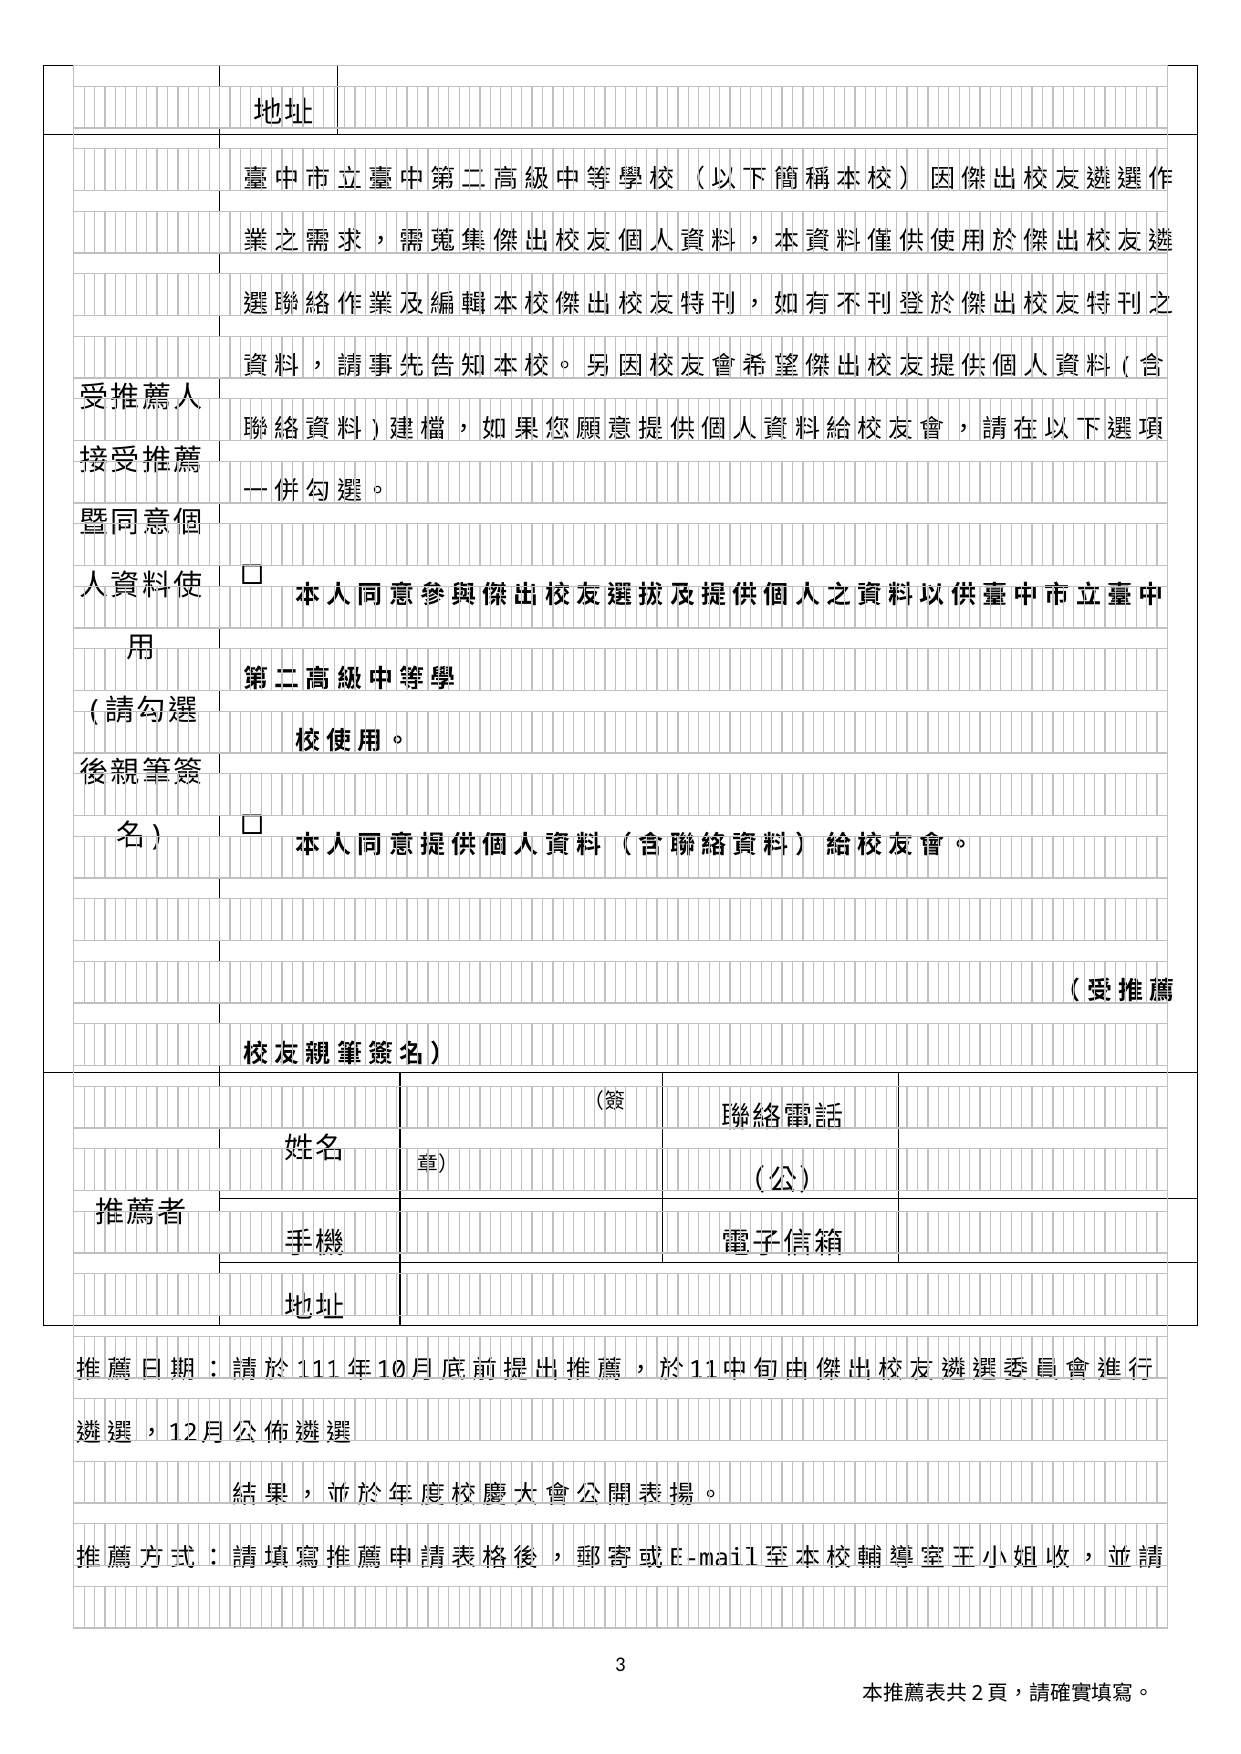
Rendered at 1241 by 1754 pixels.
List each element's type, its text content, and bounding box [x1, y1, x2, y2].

table_cell [845, 87, 854, 127]
text 結果，並於年度校慶大會公開表揚。 [1106, 1462, 1115, 1502]
text 結果，並於年度校慶大會公開表揚。 [689, 1462, 698, 1502]
table_cell [899, 1199, 1167, 1211]
table_cell 臺中市立臺中第二高級中等學校（以下簡稱本校）因傑出校友遴選作業之需求，需蒐集傑出校友個人資料，本資料僅供使用於傑出校友遴選聯絡作業及編輯本校傑出校友特刊，如有不刊登於傑出校友特刊之資料，請事先告知本校。另因校友會希望傑出校友提供個人資料(含聯絡資料)建檔，如果您願意提供個人資料給校友會，請在以下選項一併勾選。  本人同意參與傑出校友選拔及提供個人之資料以供臺中市立臺中第二高級中等學 校使用。  本人同意提供個人資料（含聯絡資料）給校友會。 （受推薦校友親筆簽名） [220, 691, 1167, 711]
table_cell 受推薦人接受推薦暨同意個人資料使用 (請勾選後親筆簽名) [74, 629, 219, 648]
text 結果，並於年度校慶大會公開表揚。 [1012, 1462, 1021, 1502]
table_cell [1137, 87, 1146, 127]
table_cell 受推薦人接受推薦暨同意個人資料使用 (請勾選後親筆簽名) [74, 754, 219, 773]
table_cell [824, 1274, 834, 1315]
table_cell （簽章） [522, 1149, 531, 1190]
table_cell [491, 87, 500, 127]
text 結果，並於年度校慶大會公開表揚。 [731, 1462, 740, 1502]
text 結果，並於年度校慶大會公開表揚。 [606, 1462, 615, 1502]
table_cell 臺中市立臺中第二高級中等學校（以下簡稱本校）因傑出校友遴選作業之需求，需蒐集傑出校友個人資料，本資料僅供使用於傑出校友遴選聯絡作業及編輯本校傑出校友特刊，如有不刊登於傑出校友特刊之資料，請事先告知本校。另因校友會希望傑出校友提供個人資料(含聯絡資料)建檔，如果您願意提供個人資料給校友會，請在以下選項一併勾選。  本人同意參與傑出校友選拔及提供個人之資料以供臺中市立臺中第二高級中等學 校使用。  本人同意提供個人資料（含聯絡資料）給校友會。 （受推薦校友親筆簽名） [220, 1004, 1167, 1023]
table_cell （簽章） [543, 1087, 552, 1127]
table_cell （簽章） [418, 1170, 427, 1190]
table_cell 電子信箱 [751, 1212, 761, 1252]
table_cell [772, 87, 781, 127]
table_cell [647, 87, 656, 127]
table_cell [1095, 1274, 1104, 1315]
table_cell 聯絡電話（公） [835, 1149, 844, 1190]
table_cell [637, 1274, 646, 1315]
text 結果，並於年度校慶大會公開表揚。 [1074, 1462, 1084, 1502]
table_cell 聯絡電話（公） [856, 1087, 865, 1127]
table_cell [1137, 1087, 1146, 1127]
table_cell 推薦者 [199, 1212, 209, 1252]
table_cell 推薦者 [95, 1274, 104, 1315]
table_cell [616, 1274, 625, 1315]
table_cell （簽章） [481, 1149, 490, 1190]
table_cell 受推薦人接受推薦暨同意個人資料使用 (請勾選後親筆簽名) [74, 1066, 219, 1072]
table_cell 臺中市立臺中第二高級中等學校（以下簡稱本校）因傑出校友遴選作業之需求，需蒐集傑出校友個人資料，本資料僅供使用於傑出校友遴選聯絡作業及編輯本校傑出校友特刊，如有不刊登於傑出校友特刊之資料，請事先告知本校。另因校友會希望傑出校友提供個人資料(含聯絡資料)建檔，如果您願意提供個人資料給校友會，請在以下選項一併勾選。  本人同意參與傑出校友選拔及提供個人之資料以供臺中市立臺中第二高級中等學 校使用。  本人同意提供個人資料（含聯絡資料）給校友會。 （受推薦校友親筆簽名） [220, 379, 1167, 398]
table_cell 電子信箱 [663, 1254, 898, 1262]
table_cell 推薦者 [74, 1274, 84, 1315]
table_cell （簽章） [429, 1149, 438, 1190]
table_cell 受推薦人接受推薦暨同意個人資料使用 (請勾選後親筆簽名) [74, 566, 219, 586]
text 結果，並於年度校慶大會公開表揚。 [866, 1462, 875, 1502]
table_cell 推薦者 [74, 1254, 219, 1273]
table_cell （簽章） [616, 1149, 625, 1190]
table_cell [1095, 87, 1104, 127]
text 結果，並於年度校慶大會公開表揚。 [1116, 1462, 1125, 1502]
table_cell [1168, 1073, 1197, 1198]
table_cell [899, 1129, 1167, 1148]
table_cell 推薦者 [210, 1212, 219, 1252]
table_cell 地址 [251, 1274, 261, 1315]
table_cell [429, 87, 438, 127]
table_cell 聯絡資料 [168, 87, 177, 127]
table_cell 推薦者 [106, 1212, 115, 1252]
table_cell 聯絡電話（公） [720, 1087, 729, 1127]
text 結果，並於年度校慶大會公開表揚。 [470, 1462, 479, 1502]
table_cell 推薦者 [210, 1149, 219, 1190]
table_cell 聯絡電話（公） [731, 1149, 740, 1190]
table_cell [679, 87, 688, 127]
table_cell 電子信箱 [663, 1199, 898, 1211]
table_cell 推薦者 [158, 1274, 167, 1315]
table_cell 姓名 [220, 1087, 229, 1127]
table_cell 推薦者 [147, 1087, 156, 1127]
table_cell [585, 1212, 594, 1252]
table_cell 聯絡資料 [106, 87, 115, 127]
text 結果，並於年度校慶大會公開表揚。 [710, 1462, 719, 1502]
table_cell [1064, 1274, 1073, 1315]
text 結果，並於年度校慶大會公開表揚。 [908, 1462, 917, 1502]
table_cell [1085, 87, 1094, 127]
text 結果，並於年度校慶大會公開表揚。 [1064, 1462, 1073, 1502]
table_cell [1074, 1087, 1084, 1127]
table_cell [949, 87, 959, 127]
table_cell [554, 1212, 563, 1252]
table_cell 電子信箱 [762, 1212, 771, 1230]
table_cell 地址 [220, 66, 337, 86]
table_cell 姓名 [376, 1149, 386, 1190]
table_cell 推薦者 [158, 1087, 167, 1127]
table_cell [1001, 1274, 1011, 1315]
table_cell 電子信箱 [814, 1212, 823, 1252]
table_cell 聯絡電話（公） [751, 1149, 761, 1190]
text 結果，並於年度校慶大會公開表揚。 [314, 1462, 323, 1502]
table_cell 推薦者 [147, 1149, 156, 1190]
text 推薦日期：請於111年10月底前提出推薦，於11中旬由傑出校友遴選委員會進行遴選，12月公佈遴選 [74, 1441, 1167, 1451]
table_cell [1106, 1212, 1115, 1252]
table_cell [501, 87, 511, 127]
table_cell （簽章） [616, 1087, 625, 1127]
text 結果，並於年度校慶大會公開表揚。 [74, 1451, 1167, 1461]
table_cell 受推薦人接受推薦暨同意個人資料使用 (請勾選後親筆簽名) [74, 316, 219, 336]
table_cell [376, 87, 386, 127]
table_cell [1012, 1087, 1021, 1127]
table_cell 聯絡資料 [116, 87, 125, 127]
table_cell 受推薦人接受推薦暨同意個人資料使用 (請勾選後親筆簽名) [74, 254, 219, 273]
table_cell [908, 1087, 917, 1127]
table_cell 電子信箱 [856, 1212, 865, 1252]
text 結果，並於年度校慶大會公開表揚。 [1043, 1462, 1052, 1502]
table_cell [1158, 87, 1167, 127]
table_cell [804, 1274, 813, 1315]
table_cell （簽章） [606, 1098, 615, 1127]
table_cell 地址 [262, 87, 271, 109]
table_cell [1074, 1274, 1084, 1315]
table_cell 推薦者 [137, 1218, 146, 1252]
table_cell 推薦者 [74, 1212, 84, 1252]
table_cell （簽章） [401, 1087, 406, 1127]
table_cell 姓名 [327, 1150, 334, 1157]
text 結果，並於年度校慶大會公開表揚。 [939, 1462, 948, 1502]
table_cell 推薦者 [137, 1274, 146, 1315]
table_cell [887, 1274, 896, 1315]
table_cell [981, 1149, 990, 1190]
table_cell [658, 87, 667, 127]
table_cell 聯絡電話（公） [835, 1087, 844, 1127]
text 結果，並於年度校慶大會公開表揚。 [772, 1462, 781, 1502]
text 結果，並於年度校慶大會公開表揚。 [74, 1462, 84, 1502]
table_cell [679, 1274, 688, 1315]
table_cell 聯絡資料 [210, 87, 219, 127]
text 結果，並於年度校慶大會公開表揚。 [418, 1462, 427, 1502]
table_cell [387, 87, 396, 127]
table_cell [564, 87, 573, 127]
table_cell 聯絡電話（公） [663, 1073, 898, 1086]
table_cell 姓名 [324, 1087, 334, 1127]
table_cell 地址 [251, 87, 261, 127]
text 結果，並於年度校慶大會公開表揚。 [376, 1462, 386, 1502]
table_cell （簽章） [401, 1073, 662, 1086]
table_cell 臺中市立臺中第二高級中等學校（以下簡稱本校）因傑出校友遴選作業之需求，需蒐集傑出校友個人資料，本資料僅供使用於傑出校友遴選聯絡作業及編輯本校傑出校友特刊，如有不刊登於傑出校友特刊之資料，請事先告知本校。另因校友會希望傑出校友提供個人資料(含聯絡資料)建檔，如果您願意提供個人資料給校友會，請在以下選項一併勾選。  本人同意參與傑出校友選拔及提供個人之資料以供臺中市立臺中第二高級中等學 校使用。  本人同意提供個人資料（含聯絡資料）給校友會。 （受推薦校友親筆簽名） [220, 254, 1167, 273]
table_cell 電子信箱 [876, 1212, 886, 1252]
table_cell （簽章） [637, 1087, 646, 1127]
table_cell [401, 1254, 662, 1262]
table_cell 臺中市立臺中第二高級中等學校（以下簡稱本校）因傑出校友遴選作業之需求，需蒐集傑出校友個人資料，本資料僅供使用於傑出校友遴選聯絡作業及編輯本校傑出校友特刊，如有不刊登於傑出校友特刊之資料，請事先告知本校。另因校友會希望傑出校友提供個人資料(含聯絡資料)建檔，如果您願意提供個人資料給校友會，請在以下選項一併勾選。  本人同意參與傑出校友選拔及提供個人之資料以供臺中市立臺中第二高級中等學 校使用。  本人同意提供個人資料（含聯絡資料）給校友會。 （受推薦校友親筆簽名） [220, 879, 1167, 898]
table_cell 電子信箱 [845, 1212, 854, 1252]
table_cell [1001, 87, 1011, 127]
table_cell 地址 [220, 87, 229, 127]
text 結果，並於年度校慶大會公開表揚。 [481, 1462, 490, 1502]
table_cell （簽章） [585, 1087, 594, 1127]
table_cell （簽章） [401, 1149, 406, 1190]
table_cell 推薦者 [158, 1149, 167, 1190]
table_cell 聯絡資料 [189, 87, 198, 127]
table_cell 臺中市立臺中第二高級中等學校（以下簡稱本校）因傑出校友遴選作業之需求，需蒐集傑出校友個人資料，本資料僅供使用於傑出校友遴選聯絡作業及編輯本校傑出校友特刊，如有不刊登於傑出校友特刊之資料，請事先告知本校。另因校友會希望傑出校友提供個人資料(含聯絡資料)建檔，如果您願意提供個人資料給校友會，請在以下選項一併勾選。  本人同意參與傑出校友選拔及提供個人之資料以供臺中市立臺中第二高級中等學 校使用。  本人同意提供個人資料（含聯絡資料）給校友會。 （受推薦校友親筆簽名） [1168, 135, 1197, 1072]
table_cell 聯絡電話（公） [876, 1149, 886, 1190]
table_cell [418, 87, 427, 127]
table_cell [741, 87, 750, 127]
table_cell [460, 1212, 469, 1252]
table_cell [970, 87, 979, 127]
table_cell [908, 87, 917, 127]
table_cell [1106, 1149, 1115, 1190]
table_cell [616, 1212, 625, 1252]
table_cell [929, 1212, 938, 1252]
table_cell [626, 1212, 636, 1252]
table_cell 電子信箱 [710, 1212, 719, 1252]
text 結果，並於年度校慶大會公開表揚。 [1147, 1462, 1156, 1502]
table_cell [1064, 87, 1073, 127]
table_cell 聯絡電話（公） [663, 1149, 667, 1190]
table_cell [981, 1212, 990, 1252]
table_cell [1054, 1149, 1063, 1190]
table_cell 地址 [262, 110, 271, 127]
table_cell [970, 1274, 979, 1315]
table_cell [1033, 1274, 1042, 1315]
table_cell [585, 1274, 594, 1315]
table_cell 聯絡電話（公） [814, 1149, 823, 1190]
text 結果，並於年度校慶大會公開表揚。 [460, 1462, 469, 1498]
table_cell 聯絡電話（公） [866, 1149, 875, 1190]
table_cell 電子信箱 [783, 1212, 792, 1252]
text 結果，並於年度校慶大會公開表揚。 [564, 1462, 573, 1502]
table_cell [876, 87, 886, 127]
table_cell [1168, 66, 1197, 133]
table_cell [793, 1274, 802, 1315]
table_cell [970, 1149, 979, 1190]
table_cell [543, 1274, 552, 1315]
table_cell [606, 1274, 615, 1315]
table_cell [429, 1212, 438, 1252]
table_cell [918, 87, 927, 127]
table_cell 聯絡資料 [85, 87, 94, 127]
text 結果，並於年度校慶大會公開表揚。 [262, 1462, 271, 1502]
table_cell [793, 87, 802, 127]
text 結果，並於年度校慶大會公開表揚。 [126, 1462, 136, 1502]
table_cell [783, 1274, 792, 1315]
table_cell [1085, 1274, 1094, 1315]
table_cell 聯絡電話（公） [663, 1129, 898, 1148]
table_cell [460, 87, 469, 127]
table_cell 地址 [220, 129, 337, 133]
table_cell [762, 87, 771, 127]
table_cell [899, 1073, 1167, 1086]
table_cell [1095, 1149, 1104, 1190]
table_cell 地址 [220, 1263, 399, 1273]
text 結果，並於年度校慶大會公開表揚。 [251, 1462, 261, 1502]
table_cell 聯絡電話（公） [679, 1149, 688, 1190]
table_cell [606, 1212, 615, 1252]
table_cell 地址 [376, 1274, 386, 1315]
table_cell （簽章） [501, 1149, 511, 1190]
table_cell 姓名 [366, 1087, 375, 1127]
table_cell 聯絡資料 [126, 87, 136, 127]
table_cell 聯絡電話（公） [876, 1087, 886, 1127]
text 結果，並於年度校慶大會公開表揚。 [543, 1462, 552, 1502]
table_cell 聯絡電話（公） [731, 1087, 740, 1127]
table_cell [918, 1274, 927, 1315]
table_cell 地址 [314, 1274, 323, 1315]
table_cell 聯絡電話（公） [793, 1087, 802, 1104]
table_cell 姓名 [283, 1149, 292, 1190]
text 結果，並於年度校慶大會公開表揚。 [533, 1462, 542, 1502]
table_cell 受推薦人接受推薦暨同意個人資料使用 (請勾選後親筆簽名) [74, 379, 219, 398]
table_cell [689, 87, 698, 127]
table_cell 姓名 [251, 1149, 261, 1190]
table_cell [1054, 87, 1063, 127]
table_cell 地址 [241, 87, 250, 127]
table_cell 地址 [293, 1274, 302, 1304]
table_cell 推薦者 [179, 1087, 188, 1127]
table_cell （簽章） [543, 1149, 552, 1190]
text 結果，並於年度校慶大會公開表揚。 [668, 1462, 677, 1502]
table_cell 推薦者 [147, 1274, 156, 1315]
table_cell 聯絡電話（公） [856, 1149, 865, 1190]
text 結果，並於年度校慶大會公開表揚。 [626, 1462, 636, 1502]
text 結果，並於年度校慶大會公開表揚。 [1137, 1462, 1146, 1502]
table_cell [1022, 1087, 1031, 1127]
table_cell [939, 87, 948, 127]
table_cell 地址 [304, 87, 313, 127]
table_cell [481, 1274, 490, 1315]
table_cell [1085, 1212, 1094, 1252]
text 結果，並於年度校慶大會公開表揚。 [699, 1462, 709, 1502]
table_cell 推薦者 [106, 1149, 115, 1190]
table_cell [481, 87, 490, 127]
table_cell 姓名 [356, 1149, 365, 1190]
table_cell （簽章） [512, 1149, 521, 1190]
table_cell 聯絡電話（公） [866, 1087, 875, 1127]
table_cell 推薦者 [85, 1087, 94, 1127]
table_cell 推薦者 [116, 1212, 125, 1252]
table_cell [731, 1274, 740, 1315]
table_cell [939, 1149, 948, 1190]
text 結果，並於年度校慶大會公開表揚。 [1001, 1462, 1011, 1502]
text 結果，並於年度校慶大會公開表揚。 [1022, 1462, 1031, 1502]
table_cell [397, 87, 406, 127]
table_cell 推薦者 [210, 1087, 219, 1127]
table_cell [991, 87, 1000, 127]
table_cell [522, 1274, 531, 1315]
table_cell 地址 [387, 1274, 396, 1315]
table_cell [401, 1274, 406, 1315]
table_cell 電子信箱 [689, 1212, 698, 1252]
table_cell 手機 [283, 1212, 292, 1252]
table_cell [960, 1149, 969, 1190]
table_cell [1033, 1212, 1042, 1252]
table_cell 姓名 [366, 1149, 375, 1190]
table_cell [899, 1149, 906, 1190]
text 結果，並於年度校慶大會公開表揚。 [824, 1462, 834, 1502]
table_cell [856, 1274, 865, 1315]
table_cell [1147, 1274, 1156, 1315]
text 結果，並於年度校慶大會公開表揚。 [574, 1462, 584, 1502]
table_cell [533, 1274, 542, 1315]
table_cell [710, 87, 719, 127]
table_cell 手機 [314, 1212, 323, 1252]
table_cell [439, 1274, 448, 1315]
table_cell 姓名 [387, 1149, 396, 1190]
text 結果，並於年度校慶大會公開表揚。 [793, 1462, 802, 1502]
table_cell [606, 87, 615, 127]
table_cell [1116, 87, 1125, 127]
table_cell 姓名 [241, 1087, 250, 1127]
text 結果，並於年度校慶大會公開表揚。 [783, 1462, 792, 1502]
table_cell [1106, 1087, 1115, 1127]
table_cell [741, 1274, 750, 1315]
table_cell 手機 [220, 1212, 229, 1252]
text 結果，並於年度校慶大會公開表揚。 [293, 1462, 302, 1502]
table_cell [543, 87, 552, 127]
table_cell 地址 [304, 1274, 313, 1315]
table_cell 聯絡電話（公） [668, 1149, 677, 1190]
table_cell [939, 1274, 948, 1315]
table_cell [401, 1212, 406, 1252]
table_cell 推薦者 [210, 1274, 219, 1315]
table_cell [647, 1274, 656, 1315]
table_cell [668, 1274, 677, 1315]
table_cell [856, 87, 865, 127]
text 結果，並於年度校慶大會公開表揚。 [324, 1462, 334, 1502]
table_cell 地址 [220, 1274, 229, 1315]
table_cell 聯絡資料 [74, 129, 219, 133]
table_cell （簽章） [606, 1149, 615, 1190]
table_cell [824, 87, 834, 127]
table_cell [929, 1274, 938, 1315]
table_cell [783, 87, 792, 127]
table_cell [1147, 87, 1156, 127]
table_cell [1126, 1087, 1136, 1127]
table_cell 地址 [293, 87, 302, 121]
table_cell 聯絡電話（公） [824, 1087, 834, 1127]
table_cell 姓名 [220, 1191, 399, 1198]
table_cell 推薦者 [95, 1212, 104, 1252]
table_cell [439, 1212, 448, 1252]
table_cell [1043, 1274, 1052, 1315]
text 結果，並於年度校慶大會公開表揚。 [179, 1462, 188, 1502]
table_cell 聯絡電話（公） [772, 1087, 781, 1127]
table_cell [1126, 1149, 1136, 1190]
table_cell [1158, 1212, 1167, 1252]
table_cell 受推薦人接受推薦暨同意個人資料使用 (請勾選後親筆簽名) [74, 816, 219, 836]
table_cell 聯絡電話（公） [887, 1087, 896, 1127]
table_cell [720, 87, 729, 127]
text 結果，並於年度校慶大會公開表揚。 [1095, 1462, 1104, 1502]
table_cell （簽章） [564, 1149, 573, 1190]
table_cell （簽章） [574, 1087, 584, 1127]
table_cell 手機 [324, 1212, 334, 1244]
text 結果，並於年度校慶大會公開表揚。 [95, 1462, 104, 1502]
table_cell [1116, 1274, 1125, 1315]
table_cell [897, 1274, 906, 1315]
table_cell 姓名 [220, 1129, 399, 1148]
table_cell 手機 [376, 1212, 386, 1252]
text 結果，並於年度校慶大會公開表揚。 [345, 1462, 354, 1502]
table_cell [1074, 1212, 1084, 1252]
table_cell [1147, 1087, 1156, 1127]
table_cell 地址 [272, 1274, 281, 1315]
table_cell 姓名 [262, 1149, 271, 1190]
table_cell [751, 1274, 761, 1315]
table_cell [981, 1087, 990, 1127]
table_cell （簽章） [595, 1087, 604, 1127]
table_cell [345, 87, 354, 127]
table_cell [845, 1274, 854, 1315]
table_cell [543, 1212, 552, 1252]
table_cell [439, 87, 448, 127]
table_cell [401, 1316, 1167, 1325]
table_cell 姓名 [231, 1087, 240, 1127]
text 結果，並於年度校慶大會公開表揚。 [304, 1462, 313, 1502]
table_cell （簽章） [658, 1087, 662, 1127]
table_cell 推薦者 [44, 1073, 73, 1325]
table_cell [949, 1087, 959, 1127]
table_cell [585, 87, 594, 127]
table_cell [1106, 1274, 1115, 1315]
table_cell 電子信箱 [887, 1212, 896, 1252]
table_cell [699, 87, 709, 127]
table_cell [991, 1212, 1000, 1252]
table_cell 聯絡電話（公） [689, 1149, 698, 1190]
table_cell [1074, 1149, 1084, 1190]
table_cell 聯絡電話（公） [699, 1149, 709, 1190]
table_cell 聯絡資料 [74, 66, 219, 86]
table_cell 地址 [241, 1274, 250, 1315]
table_cell [981, 1274, 990, 1315]
table_cell [1054, 1274, 1063, 1315]
table_cell [929, 1087, 938, 1127]
table_cell 電子信箱 [679, 1212, 688, 1252]
table_cell （簽章） [647, 1087, 656, 1127]
table_cell [491, 1274, 500, 1315]
table_cell [1012, 1212, 1021, 1252]
table_cell 姓名 [231, 1149, 240, 1190]
table_cell 推薦者 [74, 1316, 219, 1325]
table_cell 地址 [272, 87, 281, 122]
table_cell [1095, 1212, 1104, 1252]
table_cell 聯絡電話（公） [679, 1087, 688, 1127]
table_cell 聯絡電話（公） [772, 1149, 781, 1188]
text 結果，並於年度校慶大會公開表揚。 [501, 1462, 511, 1502]
table_cell 聯絡電話（公） [783, 1149, 792, 1173]
table_cell [418, 1274, 427, 1315]
text 結果，並於年度校慶大會公開表揚。 [804, 1462, 813, 1502]
table_cell 臺中市立臺中第二高級中等學校（以下簡稱本校）因傑出校友遴選作業之需求，需蒐集傑出校友個人資料，本資料僅供使用於傑出校友遴選聯絡作業及編輯本校傑出校友特刊，如有不刊登於傑出校友特刊之資料，請事先告知本校。另因校友會希望傑出校友提供個人資料(含聯絡資料)建檔，如果您願意提供個人資料給校友會，請在以下選項一併勾選。  本人同意參與傑出校友選拔及提供個人之資料以供臺中市立臺中第二高級中等學 校使用。  本人同意提供個人資料（含聯絡資料）給校友會。 （受推薦校友親筆簽名） [220, 316, 1167, 336]
text 推薦方式：請填寫推薦申請表格後，郵寄或E-mail至本校輔導室王小姐收，並請以E-mail方式寄 [74, 1514, 1167, 1523]
text 結果，並於年度校慶大會公開表揚。 [366, 1462, 375, 1502]
table_cell 姓名 [345, 1149, 354, 1190]
table_cell [481, 1212, 490, 1252]
table_cell [408, 1212, 417, 1252]
table_cell [1116, 1212, 1125, 1252]
text 結果，並於年度校慶大會公開表揚。 [74, 1504, 1167, 1514]
text 結果，並於年度校慶大會公開表揚。 [199, 1462, 209, 1502]
table_cell 推薦者 [189, 1149, 198, 1190]
table_cell 臺中市立臺中第二高級中等學校（以下簡稱本校）因傑出校友遴選作業之需求，需蒐集傑出校友個人資料，本資料僅供使用於傑出校友遴選聯絡作業及編輯本校傑出校友特刊，如有不刊登於傑出校友特刊之資料，請事先告知本校。另因校友會希望傑出校友提供個人資料(含聯絡資料)建檔，如果您願意提供個人資料給校友會，請在以下選項一併勾選。  本人同意參與傑出校友選拔及提供個人之資料以供臺中市立臺中第二高級中等學 校使用。  本人同意提供個人資料（含聯絡資料）給校友會。 （受推薦校友親筆簽名） [220, 816, 1167, 836]
table_cell 聯絡電話（公） [663, 1087, 667, 1127]
table_cell 手機 [356, 1212, 365, 1252]
table_cell 電子信箱 [731, 1212, 740, 1230]
table_cell [1022, 1274, 1031, 1315]
text 結果，並於年度校慶大會公開表揚。 [949, 1462, 959, 1502]
table_cell [574, 1212, 584, 1252]
table_cell [1168, 1199, 1197, 1262]
table_cell 聯絡電話（公） [689, 1087, 698, 1127]
table_cell （簽章） [647, 1149, 656, 1190]
table_cell 推薦者 [74, 1149, 84, 1190]
table_cell 推薦者 [199, 1274, 209, 1315]
table_cell 推薦者 [199, 1149, 209, 1190]
table_cell [876, 1274, 886, 1315]
table_cell 聯絡電話（公） [762, 1149, 771, 1190]
table_cell 地址 [335, 1274, 344, 1315]
table_cell （簽章） [564, 1087, 573, 1127]
table_cell 推薦者 [179, 1212, 188, 1252]
table_cell [658, 1212, 662, 1252]
text 結果，並於年度校慶大會公開表揚。 [85, 1462, 94, 1502]
table_cell [899, 1087, 906, 1127]
table_cell [595, 1274, 604, 1315]
table_cell [1064, 1149, 1073, 1190]
table_cell 聯絡電話（公） [814, 1087, 823, 1127]
table_cell 臺中市立臺中第二高級中等學校（以下簡稱本校）因傑出校友遴選作業之需求，需蒐集傑出校友個人資料，本資料僅供使用於傑出校友遴選聯絡作業及編輯本校傑出校友特刊，如有不刊登於傑出校友特刊之資料，請事先告知本校。另因校友會希望傑出校友提供個人資料(含聯絡資料)建檔，如果您願意提供個人資料給校友會，請在以下選項一併勾選。  本人同意參與傑出校友選拔及提供個人之資料以供臺中市立臺中第二高級中等學 校使用。  本人同意提供個人資料（含聯絡資料）給校友會。 （受推薦校友親筆簽名） [220, 566, 1167, 586]
table_cell 聯絡電話（公） [783, 1168, 792, 1188]
table_cell 手機 [335, 1212, 344, 1252]
table_cell （簽章） [408, 1149, 417, 1190]
table_cell 推薦者 [126, 1212, 136, 1252]
table_cell [899, 1254, 1167, 1262]
table_cell （簽章） [418, 1149, 427, 1159]
table_cell [626, 1274, 636, 1315]
table_cell [512, 87, 521, 127]
text 結果，並於年度校慶大會公開表揚。 [168, 1462, 177, 1502]
table_cell [918, 1087, 927, 1127]
table_cell 姓名 [387, 1087, 396, 1127]
text 結果，並於年度校慶大會公開表揚。 [814, 1462, 823, 1502]
table_cell 受推薦人接受推薦暨同意個人資料使用 (請勾選後親筆簽名) [74, 879, 219, 898]
table_cell （簽章） [491, 1149, 500, 1190]
table_cell （簽章） [512, 1087, 521, 1127]
table_cell 聯絡電話（公） [783, 1087, 792, 1127]
table_cell [991, 1149, 1000, 1190]
table_cell [1085, 1149, 1094, 1190]
table_cell 推薦者 [106, 1274, 115, 1315]
table_cell [960, 1087, 969, 1127]
table_cell [564, 1274, 573, 1315]
table_cell 手機 [220, 1254, 399, 1262]
table_cell [897, 87, 906, 127]
table_cell 姓名 [304, 1149, 313, 1190]
table_cell （簽章） [401, 1191, 662, 1198]
table_cell [1137, 1274, 1146, 1315]
table_cell [512, 1274, 521, 1315]
table_cell [1168, 1263, 1197, 1325]
table_cell 姓名 [220, 1073, 399, 1086]
table_cell （簽章） [533, 1149, 542, 1190]
table_cell （簽章） [595, 1149, 604, 1190]
table_cell 聯絡資料 [158, 87, 167, 127]
text 結果，並於年度校慶大會公開表揚。 [595, 1462, 604, 1502]
table_cell 聯絡電話（公） [762, 1087, 771, 1127]
text 結果，並於年度校慶大會公開表揚。 [449, 1462, 459, 1502]
table_cell 推薦者 [189, 1274, 198, 1315]
table_cell 聯絡電話（公） [887, 1149, 896, 1190]
table_cell （簽章） [626, 1087, 636, 1127]
table_cell 姓名 [345, 1087, 354, 1127]
text 結果，並於年度校慶大會公開表揚。 [876, 1462, 886, 1502]
table_cell 臺中市立臺中第二高級中等學校（以下簡稱本校）因傑出校友遴選作業之需求，需蒐集傑出校友個人資料，本資料僅供使用於傑出校友遴選聯絡作業及編輯本校傑出校友特刊，如有不刊登於傑出校友特刊之資料，請事先告知本校。另因校友會希望傑出校友提供個人資料(含聯絡資料)建檔，如果您願意提供個人資料給校友會，請在以下選項一併勾選。  本人同意參與傑出校友選拔及提供個人之資料以供臺中市立臺中第二高級中等學 校使用。  本人同意提供個人資料（含聯絡資料）給校友會。 （受推薦校友親筆簽名） [220, 629, 1167, 648]
table_cell （簽章） [501, 1087, 511, 1127]
table_cell 受推薦人接受推薦暨同意個人資料使用 (請勾選後親筆簽名) [74, 504, 219, 523]
table_cell [1095, 1087, 1104, 1127]
table_cell 姓名 [251, 1087, 261, 1127]
table_cell [804, 87, 813, 127]
table_cell [647, 1212, 656, 1252]
table_cell [866, 87, 875, 127]
text 結果，並於年度校慶大會公開表揚。 [220, 1462, 229, 1502]
table_cell [960, 87, 969, 127]
table_cell 地址 [324, 1274, 334, 1315]
table_cell （簽章） [449, 1149, 459, 1190]
table_cell [1158, 1149, 1167, 1190]
text 結果，並於年度校慶大會公開表揚。 [960, 1462, 969, 1502]
text 結果，並於年度校慶大會公開表揚。 [241, 1462, 250, 1502]
table_cell （簽章） [460, 1149, 469, 1190]
table_cell 姓名 [314, 1149, 323, 1190]
table_cell （簽章） [460, 1087, 469, 1127]
text 結果，並於年度校慶大會公開表揚。 [189, 1462, 198, 1502]
text 結果，並於年度校慶大會公開表揚。 [658, 1462, 667, 1502]
table_cell [449, 1274, 459, 1315]
table_cell （簽章） [439, 1087, 448, 1127]
table_cell [887, 87, 896, 127]
table_cell （簽章） [637, 1149, 646, 1190]
table_cell [408, 87, 417, 127]
table_cell 姓名 [314, 1087, 323, 1127]
table_cell [981, 87, 990, 127]
table_cell 推薦者 [106, 1087, 115, 1127]
table_cell 推薦者 [126, 1149, 136, 1190]
table_cell [731, 87, 740, 127]
text 結果，並於年度校慶大會公開表揚。 [231, 1462, 240, 1502]
table_cell （簽章） [554, 1087, 563, 1127]
table_cell [554, 87, 563, 127]
table_cell 受推薦人接受推薦暨同意個人資料使用 (請勾選後親筆簽名) [74, 135, 219, 148]
table_cell [564, 1212, 573, 1252]
table_cell [418, 1212, 427, 1252]
table_cell [1022, 1212, 1031, 1252]
table_cell 推薦者 [137, 1149, 146, 1190]
table_cell [1074, 87, 1084, 127]
table_cell [1147, 1149, 1156, 1190]
text 結果，並於年度校慶大會公開表揚。 [856, 1462, 865, 1502]
table_cell [835, 87, 844, 127]
table_cell [338, 87, 344, 127]
table_cell [908, 1274, 917, 1315]
table_cell [710, 1274, 719, 1315]
table_cell 手機 [262, 1212, 271, 1252]
table_cell [899, 1212, 906, 1252]
text 結果，並於年度校慶大會公開表揚。 [1085, 1462, 1094, 1502]
table_cell [460, 1274, 469, 1315]
table_cell 推薦者 [116, 1149, 125, 1190]
table_cell [554, 1274, 563, 1315]
table_cell 聯絡電話（公） [751, 1087, 761, 1127]
table_cell [970, 1087, 979, 1127]
table_cell [1116, 1087, 1125, 1127]
table_cell 地址 [314, 87, 323, 127]
table_cell [960, 1212, 969, 1252]
table_cell （簽章） [429, 1087, 438, 1127]
table_cell [533, 87, 542, 127]
table_cell 姓名 [220, 1149, 229, 1190]
table_cell 手機 [304, 1212, 313, 1252]
text 結果，並於年度校慶大會公開表揚。 [439, 1462, 448, 1502]
table_cell 推薦者 [189, 1212, 198, 1252]
table_cell 受推薦人接受推薦暨同意個人資料使用 (請勾選後親筆簽名) [74, 1004, 219, 1023]
table_cell [762, 1274, 771, 1315]
table_cell 推薦者 [147, 1212, 156, 1252]
table_cell [939, 1212, 948, 1252]
table_cell 聯絡電話（公） [824, 1149, 834, 1190]
table_cell 電子信箱 [699, 1212, 709, 1252]
table_cell （簽章） [533, 1087, 542, 1127]
table_cell [689, 1274, 698, 1315]
table_cell 手機 [251, 1212, 261, 1252]
text 結果，並於年度校慶大會公開表揚。 [762, 1462, 771, 1502]
table_cell （簽章） [408, 1087, 417, 1127]
table_cell 手機 [220, 1199, 399, 1211]
table_cell 聯絡電話（公） [804, 1087, 813, 1127]
table_cell [501, 1212, 511, 1252]
table_cell 聯絡資料 [74, 87, 84, 127]
text 結果，並於年度校慶大會公開表揚。 [887, 1462, 896, 1502]
table_cell 聯絡資料 [147, 87, 156, 127]
table_cell [1012, 1274, 1021, 1315]
table_cell [449, 1212, 459, 1252]
text 結果，並於年度校慶大會公開表揚。 [356, 1462, 365, 1502]
text 結果，並於年度校慶大會公開表揚。 [991, 1462, 1000, 1502]
text 推薦日期：請於111年10月底前提出推薦，於11中旬由傑出校友遴選委員會進行遴選，12月公佈遴選 [74, 1326, 1167, 1336]
text 結果，並於年度校慶大會公開表揚。 [147, 1462, 156, 1502]
table_cell 聯絡資料 [199, 87, 209, 127]
table_cell [949, 1274, 959, 1315]
table_cell 推薦者 [168, 1149, 177, 1190]
text 結果，並於年度校慶大會公開表揚。 [1158, 1462, 1167, 1502]
table_cell [814, 1274, 823, 1315]
table_cell [1116, 1149, 1125, 1190]
table_cell [637, 1212, 646, 1252]
table_cell 臺中市立臺中第二高級中等學校（以下簡稱本校）因傑出校友遴選作業之需求，需蒐集傑出校友個人資料，本資料僅供使用於傑出校友遴選聯絡作業及編輯本校傑出校友特刊，如有不刊登於傑出校友特刊之資料，請事先告知本校。另因校友會希望傑出校友提供個人資料(含聯絡資料)建檔，如果您願意提供個人資料給校友會，請在以下選項一併勾選。  本人同意參與傑出校友選拔及提供個人之資料以供臺中市立臺中第二高級中等學 校使用。  本人同意提供個人資料（含聯絡資料）給校友會。 （受推薦校友親筆簽名） [220, 441, 1167, 461]
table_cell 推薦者 [126, 1087, 136, 1127]
table_cell 電子信箱 [663, 1212, 667, 1252]
table_cell 受推薦人接受推薦暨同意個人資料使用 (請勾選後親筆簽名) [74, 941, 219, 961]
table_cell 姓名 [335, 1149, 344, 1190]
table_cell [929, 1149, 938, 1190]
table_cell 地址 [366, 1274, 375, 1315]
table_cell 手機 [231, 1212, 240, 1252]
table_cell 聯絡電話（公） [845, 1149, 854, 1190]
table_cell 電子信箱 [835, 1212, 844, 1252]
table_cell 電子信箱 [772, 1212, 781, 1252]
table_cell [522, 1212, 531, 1252]
table_cell [939, 1087, 948, 1127]
table_cell [356, 87, 365, 127]
table_cell 姓名 [293, 1149, 302, 1190]
table_cell 聯絡電話（公） [710, 1087, 719, 1127]
table_cell [960, 1274, 969, 1315]
table_cell [533, 1212, 542, 1252]
table_cell 臺中市立臺中第二高級中等學校（以下簡稱本校）因傑出校友遴選作業之需求，需蒐集傑出校友個人資料，本資料僅供使用於傑出校友遴選聯絡作業及編輯本校傑出校友特刊，如有不刊登於傑出校友特刊之資料，請事先告知本校。另因校友會希望傑出校友提供個人資料(含聯絡資料)建檔，如果您願意提供個人資料給校友會，請在以下選項一併勾選。  本人同意參與傑出校友選拔及提供個人之資料以供臺中市立臺中第二高級中等學 校使用。  本人同意提供個人資料（含聯絡資料）給校友會。 （受推薦校友親筆簽名） [220, 1066, 1167, 1072]
table_cell 姓名 [323, 1138, 334, 1145]
table_cell 推薦者 [74, 1129, 219, 1148]
table_cell 姓名 [356, 1087, 365, 1127]
table_cell [1033, 1149, 1042, 1190]
text 結果，並於年度校慶大會公開表揚。 [283, 1462, 292, 1502]
table_cell [1064, 1212, 1073, 1252]
text 推薦方式：請填寫推薦申請表格後，郵寄或E-mail至本校輔導室王小姐收，並請以E-mail方式寄 [74, 1566, 1167, 1576]
table_cell [991, 1087, 1000, 1127]
table_cell 電子信箱 [793, 1235, 802, 1252]
table_cell 推薦者 [189, 1087, 198, 1127]
table_cell [1158, 1087, 1167, 1127]
table_cell 聯絡電話（公） [663, 1191, 898, 1198]
text 結果，並於年度校慶大會公開表揚。 [897, 1462, 906, 1502]
table_cell 地址 [231, 1274, 240, 1315]
table_cell [1085, 1087, 1094, 1127]
table_cell 姓名 [272, 1087, 281, 1127]
table_cell 推薦者 [137, 1087, 146, 1127]
table_cell 電子信箱 [720, 1212, 729, 1252]
table_cell [1054, 1087, 1063, 1127]
table_cell 推薦者 [116, 1087, 125, 1127]
table_cell 手機 [366, 1212, 375, 1252]
table_cell 臺中市立臺中第二高級中等學校（以下簡稱本校）因傑出校友遴選作業之需求，需蒐集傑出校友個人資料，本資料僅供使用於傑出校友遴選聯絡作業及編輯本校傑出校友特刊，如有不刊登於傑出校友特刊之資料，請事先告知本校。另因校友會希望傑出校友提供個人資料(含聯絡資料)建檔，如果您願意提供個人資料給校友會，請在以下選項一併勾選。  本人同意參與傑出校友選拔及提供個人之資料以供臺中市立臺中第二高級中等學 校使用。  本人同意提供個人資料（含聯絡資料）給校友會。 （受推薦校友親筆簽名） [220, 135, 1167, 148]
table_cell [401, 1199, 662, 1211]
table_cell [1064, 1087, 1073, 1127]
table_cell 聯絡電話（公） [741, 1149, 750, 1190]
table_cell 推薦者 [74, 1087, 84, 1127]
table_cell 姓名 [293, 1087, 302, 1127]
table_cell [835, 1274, 844, 1315]
table_cell [1022, 87, 1031, 127]
table_cell 電子信箱 [804, 1212, 813, 1252]
table_cell 推薦者 [74, 1073, 219, 1086]
table_cell [1033, 87, 1042, 127]
table_cell （簽章） [481, 1087, 490, 1127]
table_cell 聯絡資料 [95, 87, 104, 127]
table_cell 受推薦人接受推薦暨同意個人資料使用 (請勾選後親筆簽名) [74, 441, 219, 461]
table_cell 聯絡電話（公） [668, 1087, 677, 1127]
table_cell 臺中市立臺中第二高級中等學校（以下簡稱本校）因傑出校友遴選作業之需求，需蒐集傑出校友個人資料，本資料僅供使用於傑出校友遴選聯絡作業及編輯本校傑出校友特刊，如有不刊登於傑出校友特刊之資料，請事先告知本校。另因校友會希望傑出校友提供個人資料(含聯絡資料)建檔，如果您願意提供個人資料給校友會，請在以下選項一併勾選。  本人同意參與傑出校友選拔及提供個人之資料以供臺中市立臺中第二高級中等學 校使用。  本人同意提供個人資料（含聯絡資料）給校友會。 （受推薦校友親筆簽名） [220, 504, 1167, 523]
table_cell 地址 [220, 1316, 399, 1325]
table_cell 電子信箱 [824, 1212, 834, 1240]
text 結果，並於年度校慶大會公開表揚。 [1054, 1462, 1063, 1502]
table_cell [908, 1149, 917, 1190]
table_cell （簽章） [585, 1149, 594, 1190]
text 結果，並於年度校慶大會公開表揚。 [970, 1462, 979, 1502]
table_cell 地址 [345, 1274, 354, 1315]
table_cell [1043, 1087, 1052, 1127]
table_cell 地址 [283, 1274, 292, 1315]
text 結果，並於年度校慶大會公開表揚。 [408, 1462, 417, 1502]
table_cell [491, 1212, 500, 1252]
table_cell 推薦者 [126, 1274, 136, 1315]
table_cell 地址 [231, 87, 240, 127]
table_cell 手機 [387, 1212, 396, 1252]
table_cell 聯絡電話（公） [720, 1149, 729, 1190]
text 結果，並於年度校慶大會公開表揚。 [918, 1462, 927, 1502]
table_cell [366, 87, 375, 127]
table_cell [1137, 1212, 1146, 1252]
table_cell [918, 1149, 927, 1190]
table_cell 推薦者 [168, 1087, 177, 1127]
table_cell [1106, 87, 1115, 127]
text 結果，並於年度校慶大會公開表揚。 [981, 1462, 990, 1502]
text 結果，並於年度校慶大會公開表揚。 [741, 1462, 750, 1502]
table_cell [949, 1212, 959, 1252]
text 結果，並於年度校慶大會公開表揚。 [512, 1462, 521, 1502]
table_cell [1012, 87, 1021, 127]
table_cell 臺中市立臺中第二高級中等學校（以下簡稱本校）因傑出校友遴選作業之需求，需蒐集傑出校友個人資料，本資料僅供使用於傑出校友遴選聯絡作業及編輯本校傑出校友特刊，如有不刊登於傑出校友特刊之資料，請事先告知本校。另因校友會希望傑出校友提供個人資料(含聯絡資料)建檔，如果您願意提供個人資料給校友會，請在以下選項一併勾選。  本人同意參與傑出校友選拔及提供個人之資料以供臺中市立臺中第二高級中等學 校使用。  本人同意提供個人資料（含聯絡資料）給校友會。 （受推薦校友親筆簽名） [220, 754, 1167, 773]
table_cell 推薦者 [158, 1214, 167, 1252]
text 結果，並於年度校慶大會公開表揚。 [1126, 1462, 1136, 1502]
table_cell [1043, 87, 1052, 127]
table_cell 姓名 [272, 1149, 281, 1190]
table_cell [616, 87, 625, 127]
table_cell 地址 [283, 87, 292, 127]
table_cell [512, 1212, 521, 1252]
table_cell [918, 1212, 927, 1252]
table_cell 推薦者 [85, 1149, 94, 1190]
text 結果，並於年度校慶大會公開表揚。 [751, 1462, 761, 1502]
table_cell 手機 [241, 1212, 250, 1252]
table_cell [470, 87, 479, 127]
table_cell 電子信箱 [793, 1212, 802, 1233]
table_cell [668, 87, 677, 127]
table_cell [908, 1212, 917, 1252]
table_cell 姓名 [304, 1087, 313, 1127]
table_cell （簽章） [470, 1087, 479, 1127]
table_cell 聯絡電話（公） [804, 1149, 813, 1190]
table_cell （簽章） [418, 1087, 427, 1127]
table_cell 推薦者 [85, 1274, 94, 1315]
table_cell [1001, 1087, 1011, 1127]
table_cell 推薦者 [168, 1274, 177, 1315]
table_cell 聯絡資料 [137, 87, 146, 127]
table_cell 電子信箱 [866, 1212, 875, 1252]
text 結果，並於年度校慶大會公開表揚。 [1033, 1462, 1042, 1502]
table_cell 推薦者 [74, 1191, 219, 1211]
table_cell 受推薦人接受推薦暨同意個人資料使用 (請勾選後親筆簽名) [74, 691, 219, 711]
text 結果，並於年度校慶大會公開表揚。 [106, 1462, 115, 1502]
table_cell [1147, 1212, 1156, 1252]
table_cell （簽章） [470, 1149, 479, 1190]
table_cell [470, 1274, 479, 1315]
table_cell [626, 87, 636, 127]
table_cell 推薦者 [85, 1212, 94, 1252]
table_cell 姓名 [262, 1087, 271, 1127]
table_cell [699, 1274, 709, 1315]
table_cell （簽章） [606, 1087, 615, 1098]
table_cell [1126, 1274, 1136, 1315]
table_cell [595, 1212, 604, 1252]
table_cell 聯絡資料 [179, 87, 188, 127]
table_cell 聯絡電話（公） [845, 1087, 854, 1127]
table_cell 聯絡電話（公） [710, 1149, 719, 1190]
table_cell 姓名 [335, 1087, 344, 1127]
table_cell 受推薦人接受推薦暨同意個人資料使用 (請勾選後親筆簽名) [44, 135, 73, 1072]
table_cell [866, 1274, 875, 1315]
table_cell [949, 1149, 959, 1190]
text 結果，並於年度校慶大會公開表揚。 [929, 1462, 938, 1502]
table_cell [1054, 1212, 1063, 1252]
table_cell 聯絡電話（公） [741, 1087, 750, 1127]
table_cell （簽章） [439, 1149, 448, 1190]
table_cell 地址 [262, 1274, 271, 1315]
text 結果，並於年度校慶大會公開表揚。 [116, 1462, 125, 1502]
table_cell [470, 1212, 479, 1252]
table_cell [1001, 1149, 1011, 1190]
table_cell （簽章） [554, 1149, 563, 1190]
table_cell 手機 [345, 1212, 354, 1252]
table_cell [501, 1274, 511, 1315]
table_cell [574, 87, 584, 127]
table_cell [449, 87, 459, 127]
table_cell 電子信箱 [741, 1212, 750, 1252]
table_cell 推薦者 [95, 1087, 104, 1127]
table_cell （簽章） [522, 1087, 531, 1127]
text 結果，並於年度校慶大會公開表揚。 [845, 1462, 854, 1502]
table_cell （簽章） [658, 1149, 662, 1190]
table_cell （簽章） [574, 1149, 584, 1190]
table_cell [899, 1191, 1167, 1198]
table_cell 姓名 [376, 1087, 386, 1127]
table_cell [658, 1274, 667, 1315]
table_cell [1012, 1149, 1021, 1190]
table_cell [574, 1274, 584, 1315]
text 結果，並於年度校慶大會公開表揚。 [158, 1462, 167, 1502]
table_cell 地址 [272, 122, 281, 127]
table_cell [814, 87, 823, 127]
table_cell 姓名 [324, 1159, 334, 1190]
table_cell 地址 [324, 87, 334, 127]
table_cell [1137, 1149, 1146, 1190]
text 結果，並於年度校慶大會公開表揚。 [637, 1462, 646, 1502]
table_cell [1033, 1087, 1042, 1127]
table_cell 聯絡資料 [44, 66, 73, 133]
table_cell [338, 66, 1167, 86]
text 結果，並於年度校慶大會公開表揚。 [137, 1462, 146, 1502]
table_cell [595, 87, 604, 127]
table_cell [401, 1263, 1167, 1273]
table_cell 臺中市立臺中第二高級中等學校（以下簡稱本校）因傑出校友遴選作業之需求，需蒐集傑出校友個人資料，本資料僅供使用於傑出校友遴選聯絡作業及編輯本校傑出校友特刊，如有不刊登於傑出校友特刊之資料，請事先告知本校。另因校友會希望傑出校友提供個人資料(含聯絡資料)建檔，如果您願意提供個人資料給校友會，請在以下選項一併勾選。  本人同意參與傑出校友選拔及提供個人之資料以供臺中市立臺中第二高級中等學 校使用。  本人同意提供個人資料（含聯絡資料）給校友會。 （受推薦校友親筆簽名） [220, 191, 1167, 211]
table_cell [1126, 1212, 1136, 1252]
table_cell [637, 87, 646, 127]
table_cell 手機 [272, 1212, 281, 1252]
table_cell （簽章） [401, 1129, 662, 1148]
table_cell 推薦者 [179, 1274, 188, 1315]
table_cell [1001, 1212, 1011, 1252]
table_cell 手機 [293, 1212, 302, 1231]
table_cell 地址 [356, 1274, 365, 1315]
text 結果，並於年度校慶大會公開表揚。 [835, 1462, 844, 1502]
table_cell [1158, 1274, 1167, 1315]
text 推薦日期：請於111年10月底前提出推薦，於11中旬由傑出校友遴選委員會進行遴選，12月公佈遴選 [74, 1379, 1167, 1398]
text 結果，並於年度校慶大會公開表揚。 [585, 1462, 594, 1501]
table_cell [970, 1212, 979, 1252]
table_cell 推薦者 [168, 1223, 177, 1252]
table_cell [429, 1274, 438, 1315]
text 結果，並於年度校慶大會公開表揚。 [720, 1462, 729, 1502]
table_cell [338, 129, 1167, 133]
table_cell [1126, 87, 1136, 127]
table_cell [991, 1274, 1000, 1315]
table_cell 姓名 [283, 1087, 292, 1127]
table_cell 手機 [327, 1245, 334, 1252]
table_cell （簽章） [449, 1087, 459, 1127]
table_cell [408, 1274, 417, 1315]
table_cell （簽章） [491, 1087, 500, 1127]
table_cell 推薦者 [179, 1149, 188, 1190]
text 結果，並於年度校慶大會公開表揚。 [210, 1462, 219, 1502]
table_cell [1022, 1149, 1031, 1190]
table_cell 地址 [293, 1305, 297, 1315]
table_cell 電子信箱 [668, 1212, 677, 1252]
table_cell [720, 1274, 729, 1315]
table_cell [522, 87, 531, 127]
table_cell 姓名 [241, 1149, 250, 1190]
table_cell [1043, 1212, 1052, 1252]
table_cell （簽章） [626, 1149, 636, 1190]
text 結果，並於年度校慶大會公開表揚。 [387, 1462, 396, 1502]
table_cell 推薦者 [116, 1274, 125, 1315]
table_cell 推薦者 [95, 1149, 104, 1190]
table_cell 推薦者 [199, 1087, 209, 1127]
table_cell [772, 1274, 781, 1315]
table_cell 聯絡電話（公） [793, 1149, 802, 1190]
table_cell [751, 87, 761, 127]
table_cell [929, 87, 938, 127]
table_cell 臺中市立臺中第二高級中等學校（以下簡稱本校）因傑出校友遴選作業之需求，需蒐集傑出校友個人資料，本資料僅供使用於傑出校友遴選聯絡作業及編輯本校傑出校友特刊，如有不刊登於傑出校友特刊之資料，請事先告知本校。另因校友會希望傑出校友提供個人資料(含聯絡資料)建檔，如果您願意提供個人資料給校友會，請在以下選項一併勾選。  本人同意參與傑出校友選拔及提供個人之資料以供臺中市立臺中第二高級中等學 校使用。  本人同意提供個人資料（含聯絡資料）給校友會。 （受推薦校友親筆簽名） [220, 941, 1167, 961]
table_cell [1043, 1149, 1052, 1190]
table_cell 聯絡電話（公） [699, 1087, 709, 1127]
table_cell 受推薦人接受推薦暨同意個人資料使用 (請勾選後親筆簽名) [74, 191, 219, 211]
